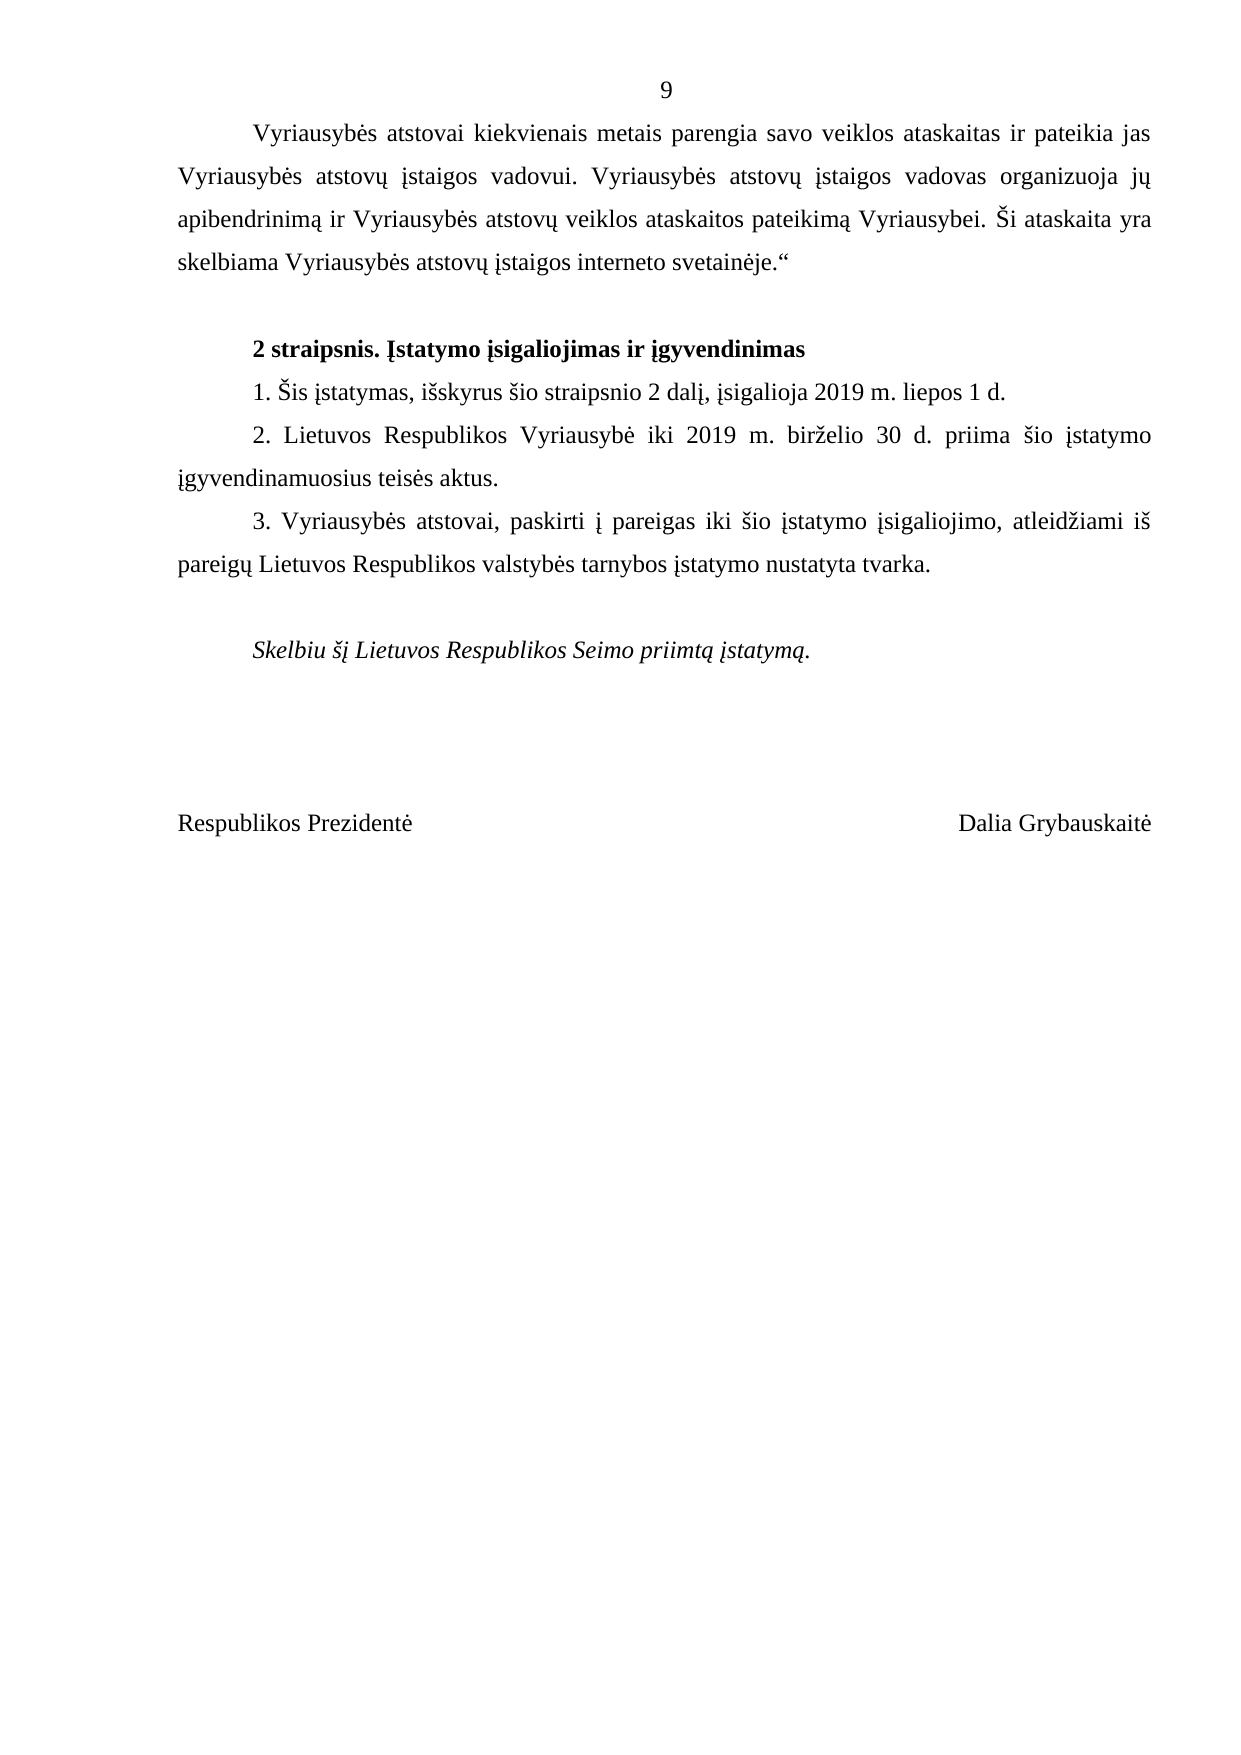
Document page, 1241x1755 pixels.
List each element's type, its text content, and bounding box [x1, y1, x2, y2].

text Skelbiu šį Lietuvos Respublikos Seimo priimtą įstatymą. [177, 636, 1152, 664]
text 1. Šis įstatymas, išskyrus šio straipsnio 2 dalį, įsigalioja 2019 m. liepos 1 d. [177, 377, 1152, 406]
text 2. Lietuvos Respublikos Vyriausybė iki 2019 m. birželio 30 d. priima šio įstatymo įgyvendinamuosius teisės aktus. [177, 420, 1152, 492]
text Vyriausybės atstovai kiekvienais metais parengia savo veiklos ataskaitas ir pateikia jas Vyriausybės atstovų įstaigos vadovui. Vyriausybės atstovų įstaigos vadovas organizuoja jų apibendrinimą ir Vyriausybės atstovų veiklos ataskaitos pateikimą Vyriausybei. Ši ataskaita yra skelbiama Vyriausybės atstovų įstaigos interneto svetainėje.“ [177, 118, 1152, 276]
text 2 straipsnis. Įstatymo įsigaliojimas ir įgyvendinimas [177, 334, 1152, 362]
text 3. Vyriausybės atstovai, paskirti į pareigas iki šio įstatymo įsigaliojimo, atleidžiami iš pareigų Lietuvos Respublikos valstybės tarnybos įstatymo nustatyta tvarka. [177, 506, 1152, 578]
text Respublikos Prezidentė Dalia Grybauskaitė [177, 808, 1152, 837]
